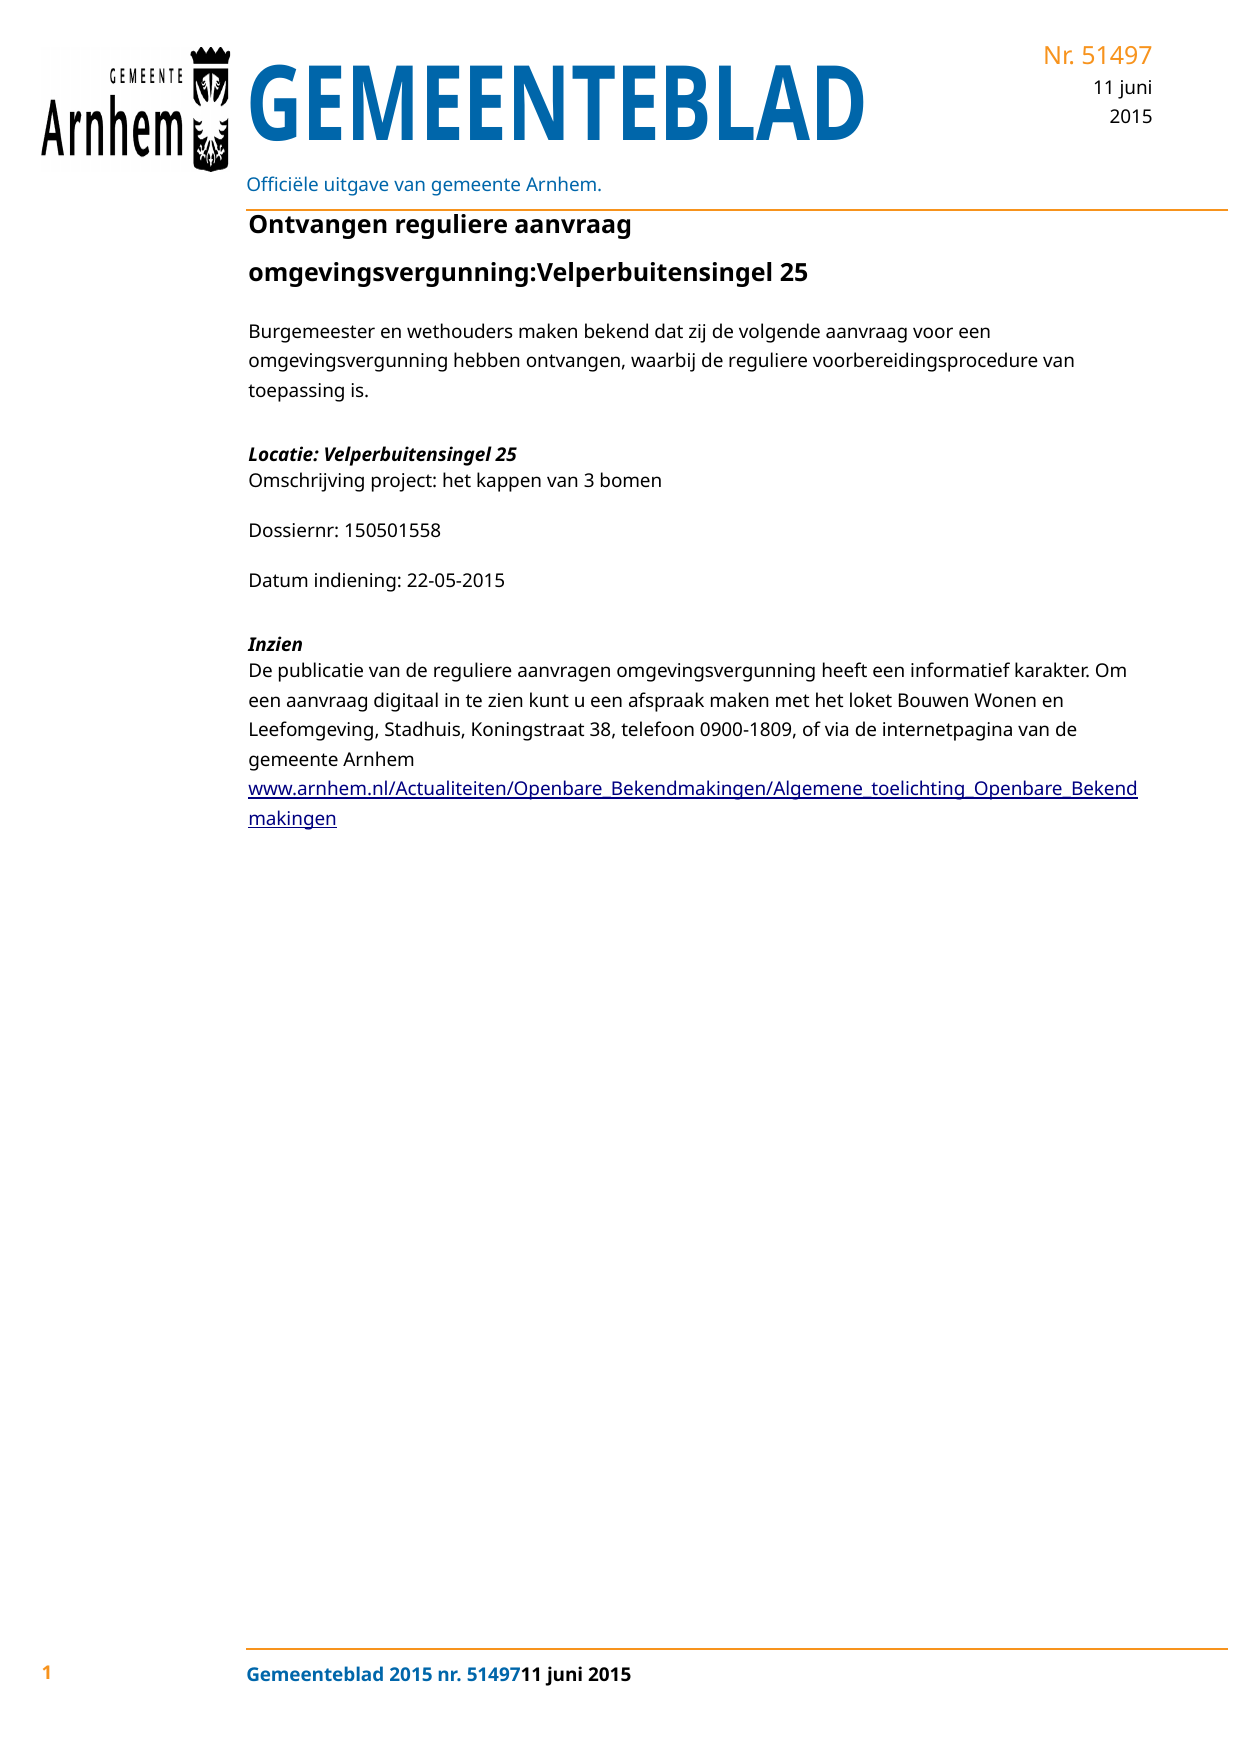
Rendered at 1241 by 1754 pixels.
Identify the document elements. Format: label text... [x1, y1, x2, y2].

text De publicatie van de reguliere aanvragen omgevingsvergunning heeft een informatief karakter. Om een aanvraag digitaal in te zien kunt u een afspraak maken met het loket Bouwen Wonen en Leefomgeving, Stadhuis, Koningstraat 38, telefoon 0900-1809, of via de internetpagina van de gemeente Arnhem www.arnhem.nl/Actualiteiten/Openbare_Bekendmakingen/Algemene_toelichting_Openbare_Bekendmakingen [248, 657, 1152, 831]
text Burgemeester en wethouders maken bekend dat zij de volgende aanvraag voor een omgevingsvergunning hebben ontvangen, waarbij de reguliere voorbereidingsprocedure van toepassing is. [248, 318, 1152, 403]
picture [41, 47, 231, 172]
text Dossiernr: 150501558 [248, 517, 1152, 543]
text Omschrijving project: het kappen van 3 bomen [248, 467, 1152, 492]
text Datum indiening: 22-05-2015 [248, 568, 1152, 593]
text Ontvangen reguliere aanvraag omgevingsvergunning:Velperbuitensingel 25 [248, 211, 1152, 288]
text Locatie: Velperbuitensingel 25 [248, 441, 1152, 467]
text Inzien [248, 632, 1152, 657]
